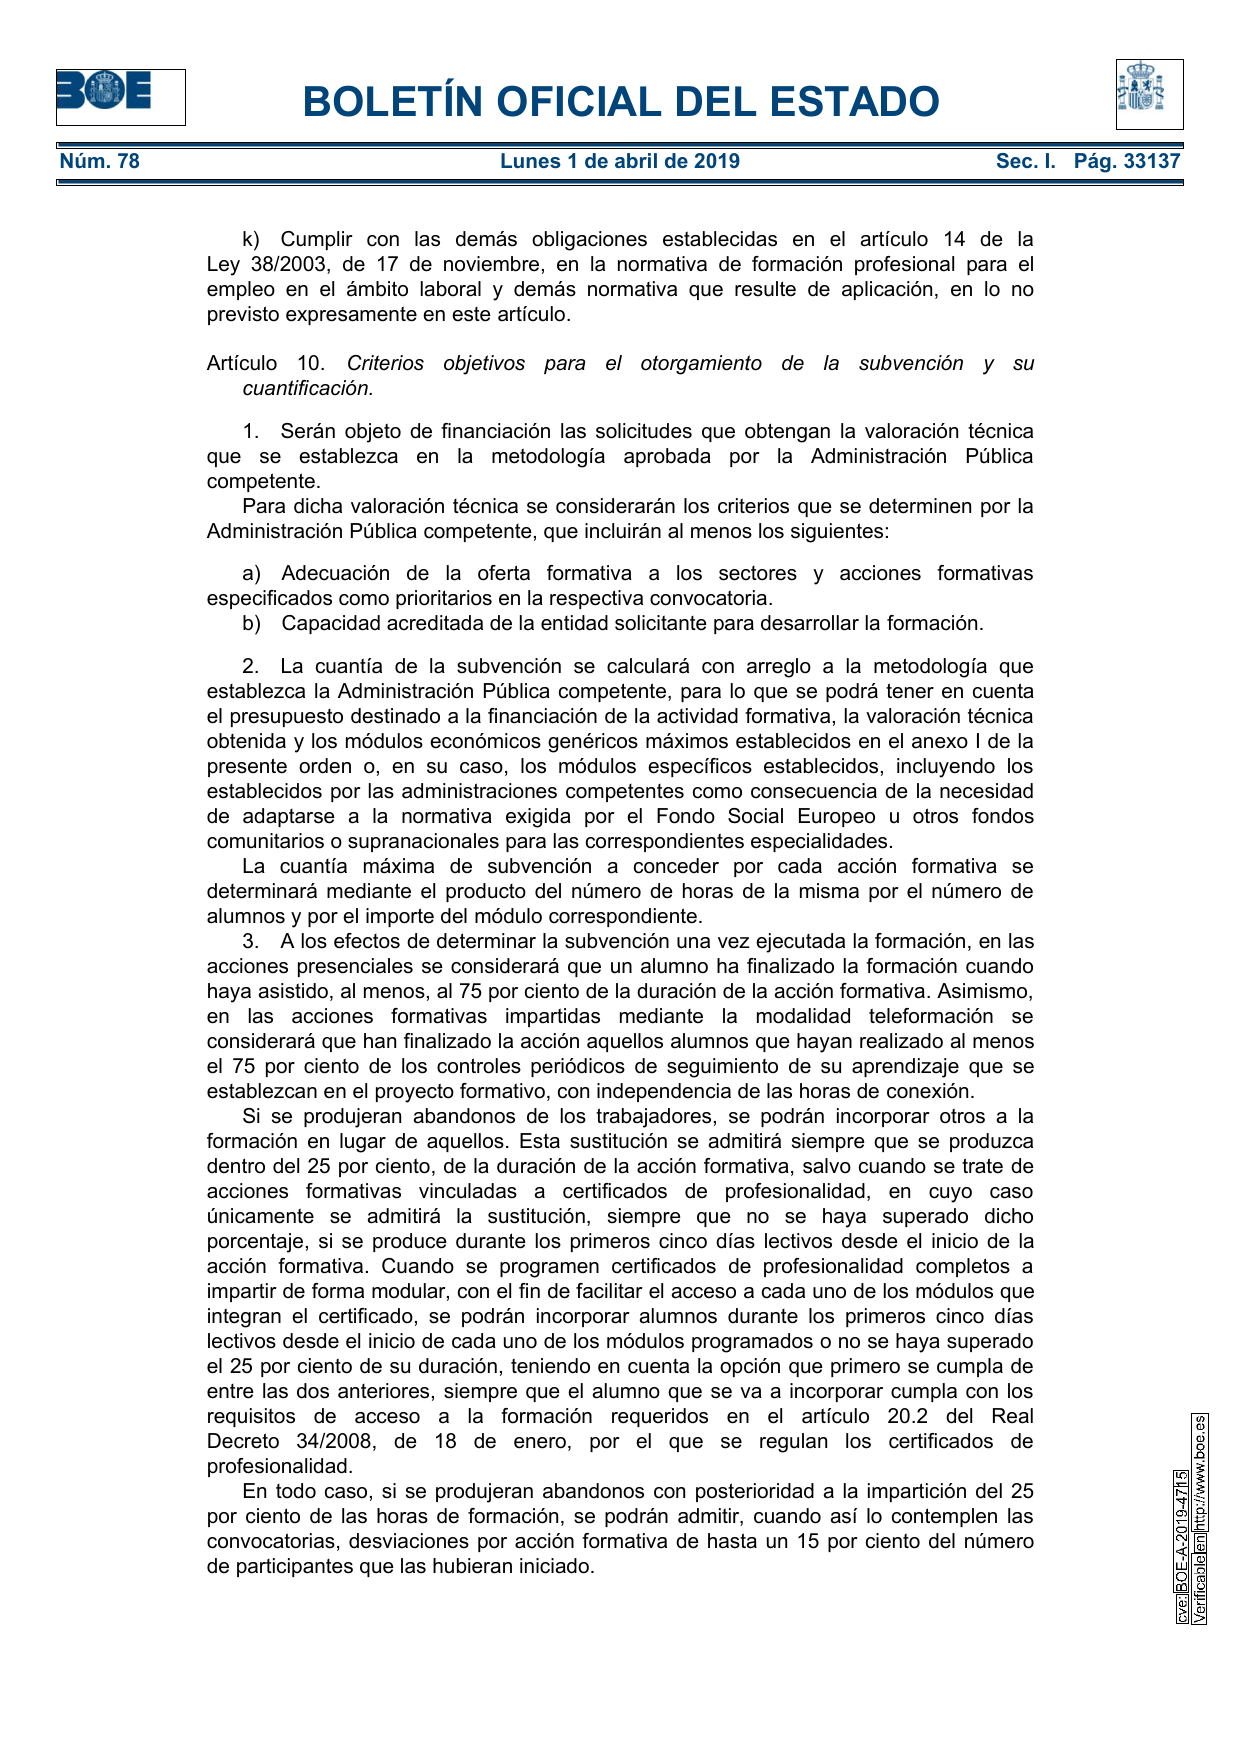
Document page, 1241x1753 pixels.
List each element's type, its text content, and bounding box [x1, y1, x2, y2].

text competente. [207, 469, 1058, 493]
text k) Cumplir con las demás obligaciones establecidas en el artículo 14 de la [242, 228, 1058, 251]
text Lunes 1 de abril de 2019 [500, 150, 766, 173]
text Administración Pública competente, que incluirán al menos los siguientes: [207, 519, 1058, 543]
text por ciento de las horas de formación, se podrán admitir, cuando así lo contemplen las [207, 1505, 1058, 1528]
text únicamente se admitirá la sustitución, siempre que no se haya superado dicho [207, 1205, 1058, 1228]
text integran el certificado, se podrán incorporar alumnos durante los primeros cinco días [207, 1305, 1058, 1328]
text empleo en el ámbito laboral y demás normativa que resulte de aplicación, en lo no [207, 278, 1058, 301]
picture [1177, 1595, 1188, 1623]
text el presupuesto destinado a la financiación de la actividad formativa, la valoración técnica [207, 705, 1058, 728]
text Decreto 34/2008, de 18 de enero, por el que se regulan los certificados de [207, 1430, 1058, 1453]
text Núm. 78 [59, 150, 165, 173]
text dentro del 25 por ciento, de la duración de la acción formativa, salvo cuando se trate de [207, 1155, 1058, 1178]
text establecidos por las administraciones competentes como consecuencia de la necesidad [207, 780, 1058, 803]
picture [57, 180, 1183, 185]
text convocatorias, desviaciones por acción formativa de hasta un 15 por ciento del número [207, 1530, 1058, 1553]
text Sec. I. Pág. 33137 [996, 150, 1206, 173]
picture [1192, 1414, 1208, 1531]
picture [1195, 1534, 1206, 1552]
text 1. [242, 419, 280, 443]
text En todo caso, si se produjeran abandonos con posterioridad a la impartición del 25 [242, 1480, 1058, 1503]
text comunitarios o supranacionales para las correspondientes especialidades. [207, 830, 1058, 853]
text formación en lugar de aquellos. Esta sustitución se admitirá siempre que se produzca [207, 1130, 1058, 1153]
picture [57, 70, 185, 125]
text especificados como prioritarios en la respectiva convocatoria. [207, 587, 1058, 610]
text La cuantía máxima de subvención a conceder por cada acción formativa se [242, 855, 1058, 878]
text acciones presenciales se considerará que un alumno ha finalizado la formación cuando [207, 955, 1058, 978]
text establezcan en el proyecto formativo, con independencia de las horas de conexión. [207, 1080, 1058, 1103]
text Serán objeto de financiación las solicitudes que obtengan la valoración técnica [280, 419, 1058, 443]
picture [1174, 1471, 1188, 1486]
text entre las dos anteriores, siempre que el alumno que se va a incorporar cumpla con los [207, 1380, 1058, 1403]
picture [1192, 1554, 1206, 1624]
text cuantificación. [242, 377, 399, 400]
text el 25 por ciento de su duración, teniendo en cuenta la opción que primero se cumpla de [207, 1355, 1058, 1378]
text alumnos y por el importe del módulo correspondiente. [207, 905, 1058, 928]
text de participantes que las hubieran iniciado. [207, 1555, 1058, 1578]
text La cuantía de la subvención se calculará con arreglo a la metodología que [280, 655, 1058, 678]
text considerará que han finalizado la acción aquellos alumnos que hayan realizado al menos [207, 1030, 1058, 1053]
text Ley 38/2003, de 17 de noviembre, en la normativa de formación profesional para el [207, 253, 1058, 276]
text 3. [242, 930, 280, 953]
text acción formativa. Cuando se programen certificados de profesionalidad completos a [207, 1255, 1058, 1278]
text Para dicha valoración técnica se considerarán los criterios que se determinen por la [242, 494, 1058, 518]
text lectivos desde el inicio de cada uno de los módulos programados o no se haya superado [207, 1330, 1058, 1353]
picture [57, 143, 1183, 148]
text Artículo 10. Criterios objetivos para el otorgamiento de la subvención y su [207, 352, 1058, 375]
text establezca la Administración Pública competente, para lo que se podrá tener en cuenta [207, 680, 1058, 703]
picture [1117, 60, 1183, 129]
text obtenida y los módulos económicos genéricos máximos establecidos en el anexo I de la [207, 730, 1058, 753]
text presente orden o, en su caso, los módulos específicos establecidos, incluyendo los [207, 755, 1058, 778]
text que se establezca en la metodología aprobada por la Administración Pública [207, 444, 1058, 468]
text haya asistido, al menos, al 75 por ciento de la duración de la acción formativa. Asimismo, [207, 980, 1058, 1003]
text BOLETÍN OFICIAL DEL ESTADO [302, 79, 965, 126]
text Si se produjeran abandonos de los trabajadores, se podrán incorporar otros a la [242, 1105, 1058, 1128]
text previsto expresamente en este artículo. [207, 303, 1058, 326]
text de adaptarse a la normativa exigida por el Fondo Social Europeo u otros fondos [207, 805, 1058, 828]
text en las acciones formativas impartidas mediante la modalidad teleformación se [207, 1005, 1058, 1028]
text acciones formativas vinculadas a certificados de profesionalidad, en cuyo caso [207, 1180, 1058, 1203]
text impartir de forma modular, con el fin de facilitar el acceso a cada uno de los módulos que [207, 1280, 1058, 1303]
text porcentaje, si se produce durante los primeros cinco días lectivos desde el inicio de la [207, 1230, 1058, 1253]
picture [1174, 1487, 1188, 1592]
text el 75 por ciento de los controles periódicos de seguimiento de su aprendizaje que se [207, 1055, 1058, 1078]
text determinará mediante el producto del número de horas de la misma por el número de [207, 880, 1058, 903]
text requisitos de acceso a la formación requeridos en el artículo 20.2 del Real [207, 1405, 1058, 1428]
text profesionalidad. [207, 1455, 1058, 1478]
text A los efectos de determinar la subvención una vez ejecutada la formación, en las [280, 930, 1058, 953]
text a) Adecuación de la oferta formativa a los sectores y acciones formativas [242, 562, 1058, 585]
text b) Capacidad acreditada de la entidad solicitante para desarrollar la formación. [242, 612, 1009, 635]
text 2. [242, 655, 280, 678]
